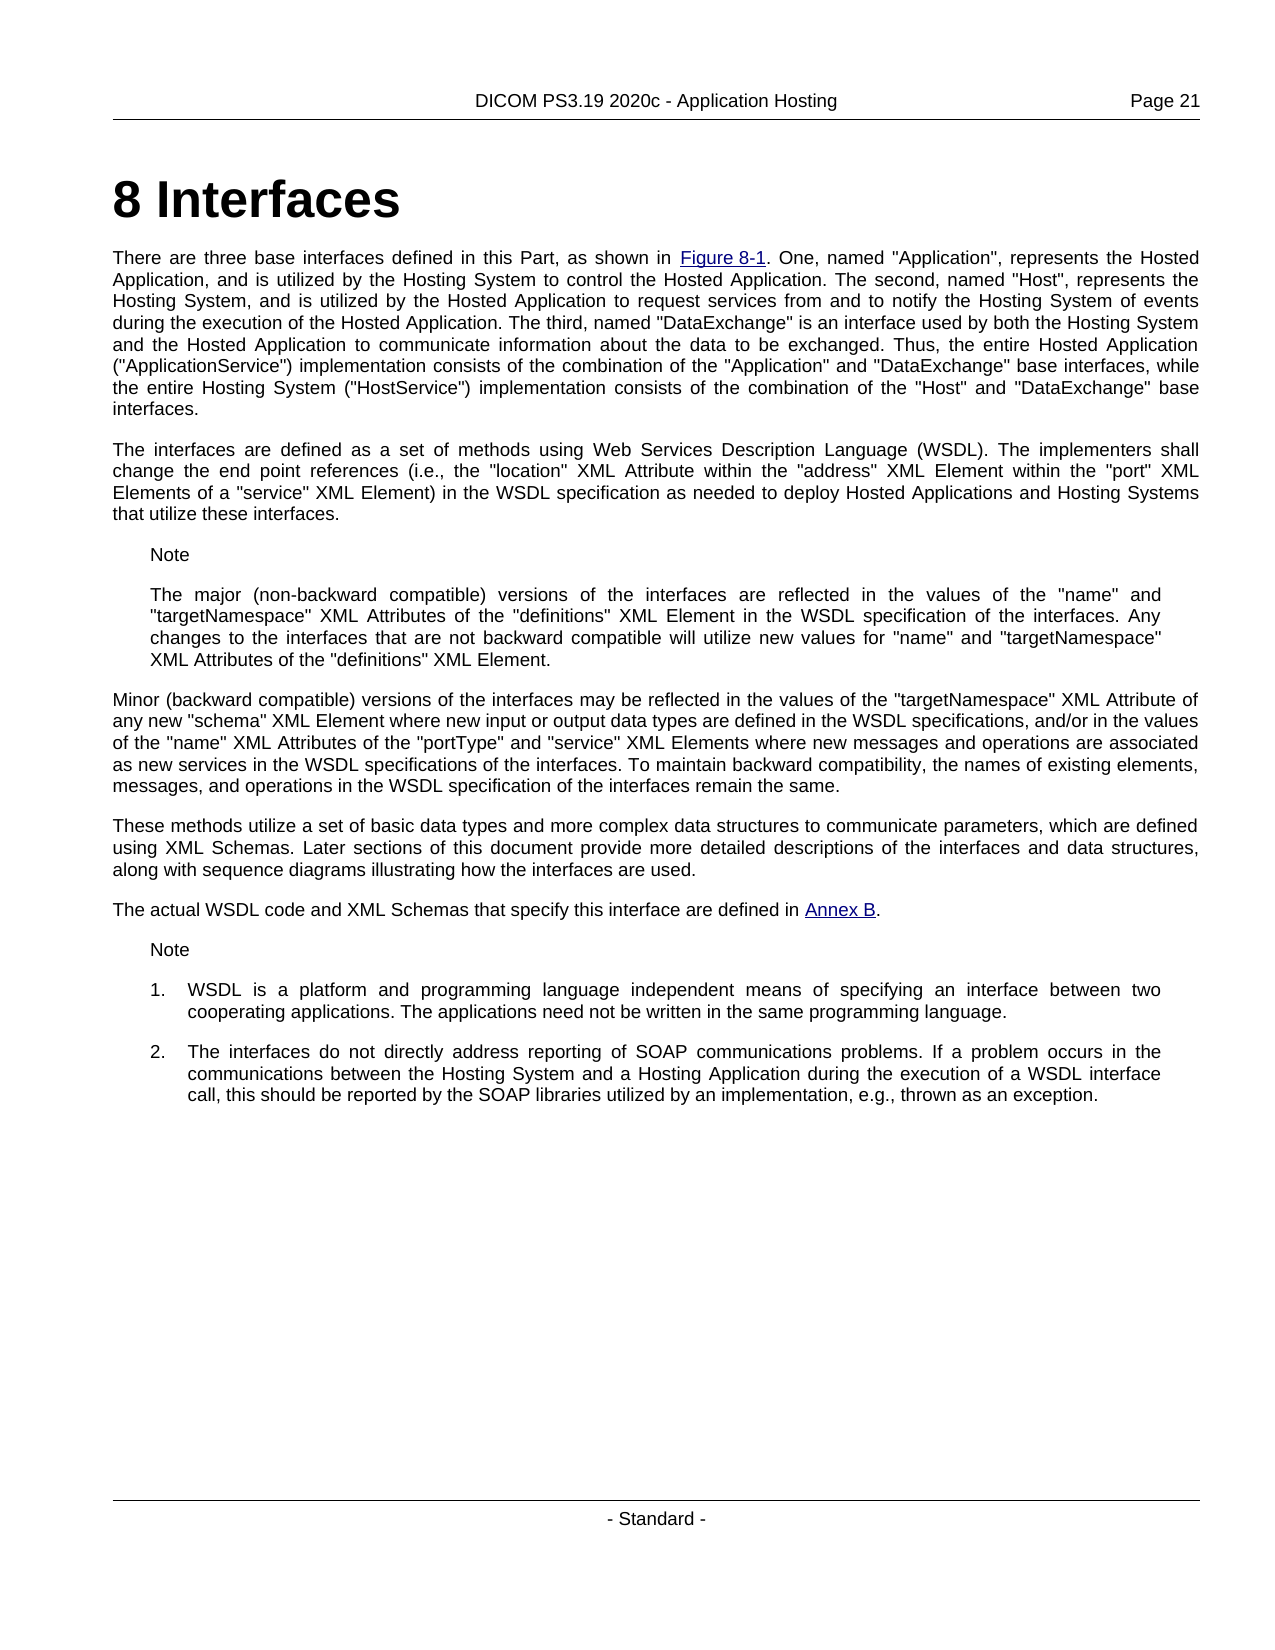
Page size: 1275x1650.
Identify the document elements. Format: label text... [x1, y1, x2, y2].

text There are three base interfaces defined in this Part, as shown in Figure 8-1. One, named "Application", represents the Hosted Application, and is utilized by the Hosting System to control the Hosted Application. The second, named "Host", represents the Hosting System, and is utilized by the Hosted Application to request services from and to notify the Hosting System of events during the execution of the Hosted Application. The third, named "DataExchange" is an interface used by both the Hosting System and the Hosted Application to communicate information about the data to be exchanged. Thus, the entire Hosted Application ("ApplicationService") implementation consists of the combination of the "Application" and "DataExchange" base interfaces, while the entire Hosting System ("HostService") implementation consists of the combination of the "Host" and "DataExchange" base interfaces. [112, 247, 1200, 419]
text 2. The interfaces do not directly address reporting of SOAP communications problems. If a problem occurs in the communications between the Hosting System and a Hosting Application during the execution of a WSDL interface call, this should be reported by the SOAP libraries utilized by an implementation, e.g., thrown as an exception. [150, 1041, 1162, 1106]
text These methods utilize a set of basic data types and more complex data structures to communicate parameters, which are defined using XML Schemas. Later sections of this document provide more detailed descriptions of the interfaces and data structures, along with sequence diagrams illustrating how the interfaces are used. [112, 815, 1200, 880]
text 8 Interfaces [112, 169, 1200, 228]
text Minor (backward compatible) versions of the interfaces may be reflected in the values of the "targetNamespace" XML Attribute of any new "schema" XML Element where new input or output data types are defined in the WSDL specifications, and/or in the values of the "name" XML Attributes of the "portType" and "service" XML Elements where new messages and operations are associated as new services in the WSDL specifications of the interfaces. To maintain backward compatibility, the names of existing elements, messages, and operations in the WSDL specification of the interfaces remain the same. [112, 689, 1200, 796]
text The actual WSDL code and XML Schemas that specify this interface are defined in Annex B. [112, 899, 1200, 920]
text 1. WSDL is a platform and programming language independent means of specifying an interface between two cooperating applications. The applications need not be written in the same programming language. [150, 979, 1162, 1022]
text The interfaces are defined as a set of methods using Web Services Description Language (WSDL). The implementers shall change the end point references (i.e., the "location" XML Attribute within the "address" XML Element within the "port" XML Elements of a "service" XML Element) in the WSDL specification as needed to deploy Hosted Applications and Hosting Systems that utilize these interfaces. [112, 438, 1200, 524]
text Note [150, 939, 1162, 961]
text The major (non-backward compatible) versions of the interfaces are reflected in the values of the "name" and "targetNamespace" XML Attributes of the "definitions" XML Element in the WSDL specification of the interfaces. Any changes to the interfaces that are not backward compatible will utilize new values for "name" and "targetNamespace" XML Attributes of the "definitions" XML Element. [150, 584, 1162, 670]
text Note [150, 543, 1162, 565]
